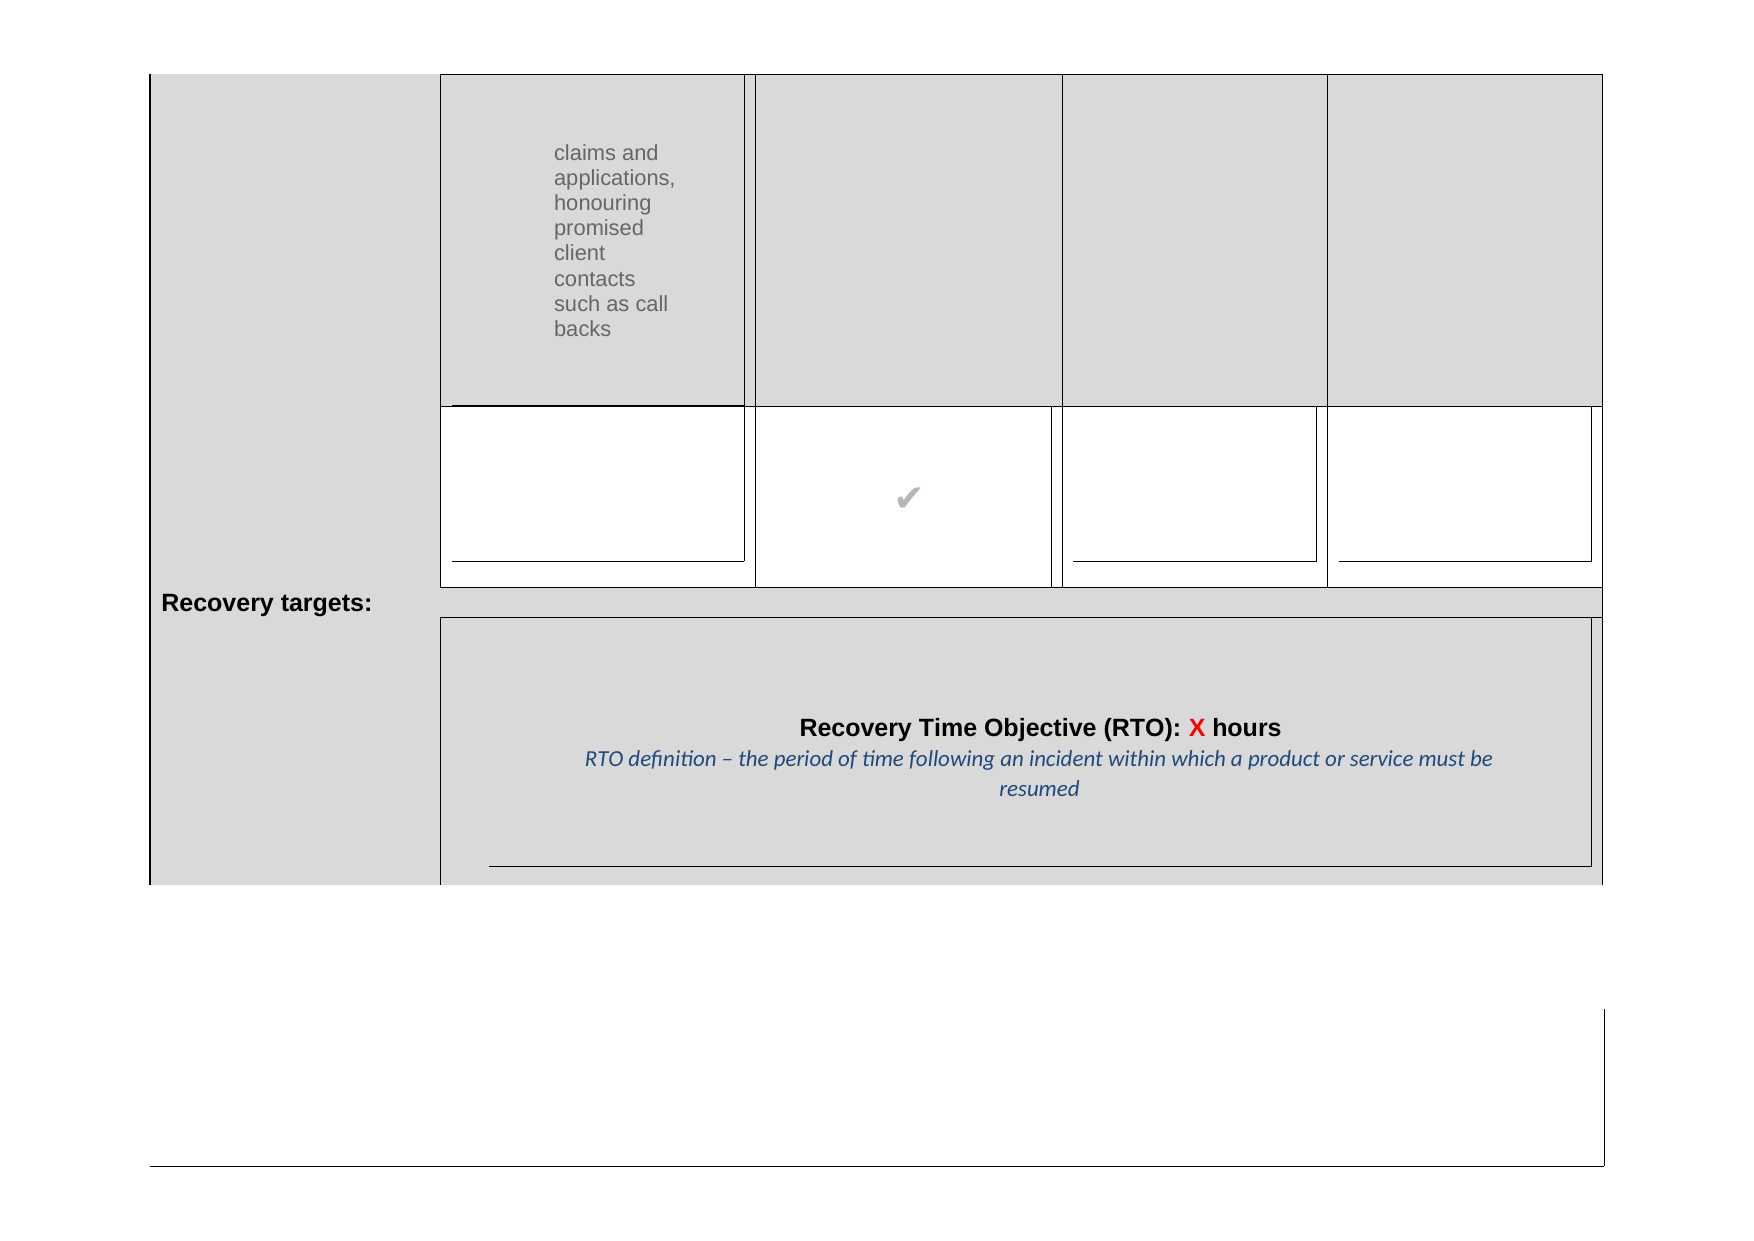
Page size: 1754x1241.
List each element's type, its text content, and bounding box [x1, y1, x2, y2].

table_cell [1328, 407, 1602, 587]
table_cell [1328, 588, 1602, 617]
table_cell [441, 588, 756, 617]
table_cell Recovery Time Objective (RTO): X hours RTO definition – the period of time following an incident within which a product or service must be resumed [441, 618, 1602, 885]
table_cell [151, 617, 440, 885]
table_cell claims and applications, honouring promised client contacts such as call backs [441, 75, 744, 406]
table_cell ✔ [756, 407, 1051, 587]
table_cell [1328, 75, 1602, 406]
table_cell [151, 74, 440, 406]
table_cell [1063, 75, 1327, 406]
table_cell [441, 407, 755, 587]
table_cell [756, 588, 780, 617]
table_cell [1052, 407, 1062, 587]
table_cell [1063, 407, 1327, 587]
table_cell [745, 75, 755, 406]
table_cell [151, 406, 440, 587]
table_cell Recovery targets: [151, 587, 441, 617]
table_cell [756, 75, 1062, 406]
table_cell [780, 588, 1328, 617]
